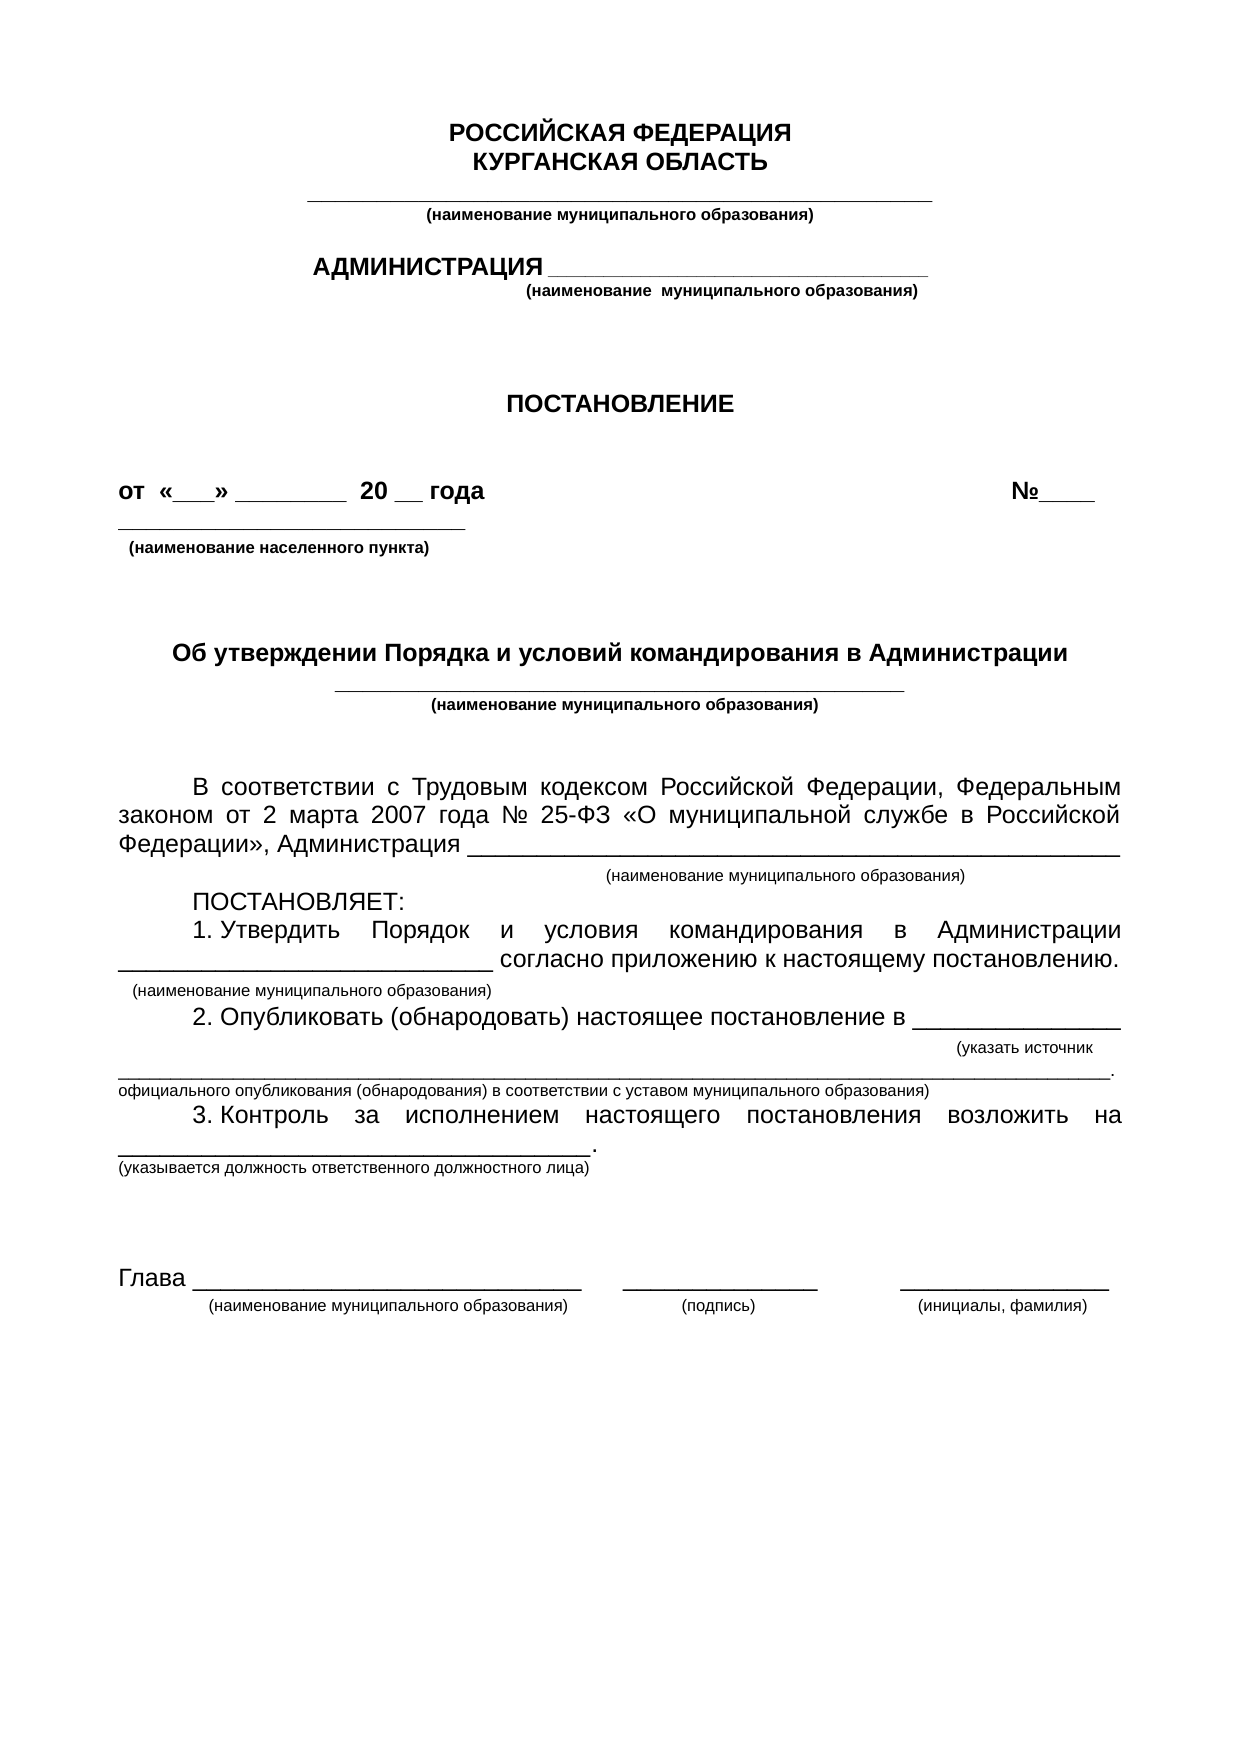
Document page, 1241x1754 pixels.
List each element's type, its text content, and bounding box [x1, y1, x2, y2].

text (наименование муниципального образования) [118, 204, 1122, 223]
title ПОСТАНОВЛЕНИЕ [118, 389, 1122, 418]
text (наименование муниципального образования) (подпись) (инициалы, фамилия) [118, 1292, 1122, 1316]
text Об утверждении Порядка и условий командирования в Администрации [118, 637, 1122, 666]
text (наименование муниципального образования) [118, 281, 1122, 300]
text _______________________________________________________________________________________________. [118, 1059, 1122, 1081]
title от «___» ________ 20 __ года №____ [118, 476, 1122, 504]
text (наименование муниципального образования) [118, 858, 1122, 887]
text 3. Контроль за исполнением настоящего постановления возложить на __________________________________. [118, 1100, 1122, 1157]
text 2. Опубликовать (обнародовать) настоящее постановление в _______________ [118, 1002, 1122, 1030]
text официального опубликования (обнародования) в соответствии с уставом муниципального образования) [118, 1081, 1122, 1100]
text АДМИНИСТРАЦИЯ _________________________________________ [118, 252, 1122, 281]
text _____________________________________________ [118, 176, 1122, 204]
text 1. Утвердить Порядок и условия командирования в Администрации ___________________________ согласно приложению к настоящему постановлению. [118, 915, 1122, 973]
title КУРГАНСКАЯ ОБЛАСТЬ [118, 147, 1122, 176]
text (наименование муниципального образования) [118, 973, 1122, 1002]
text (указывается должность ответственного должностного лица) [118, 1157, 1122, 1177]
text _________________________________________ [118, 666, 1122, 695]
text (наименование населенного пункта) [118, 533, 1122, 558]
text ПОСТАНОВЛЯЕТ: [118, 887, 1122, 915]
text В соответствии с Трудовым кодексом Российской Федерации, Федеральным законом от 2 марта 2007 года № 25-ФЗ «О муниципальной службе в Российской Федерации», Администрация _______________________________________________ [118, 772, 1122, 858]
title РОССИЙСКАЯ ФЕДЕРАЦИЯ [118, 118, 1122, 147]
text (наименование муниципального образования) [118, 695, 1122, 714]
title _________________________ [118, 504, 1122, 533]
text Глава ____________________________ ______________ _______________ [118, 1263, 1122, 1292]
text (указать источник [118, 1030, 1122, 1059]
